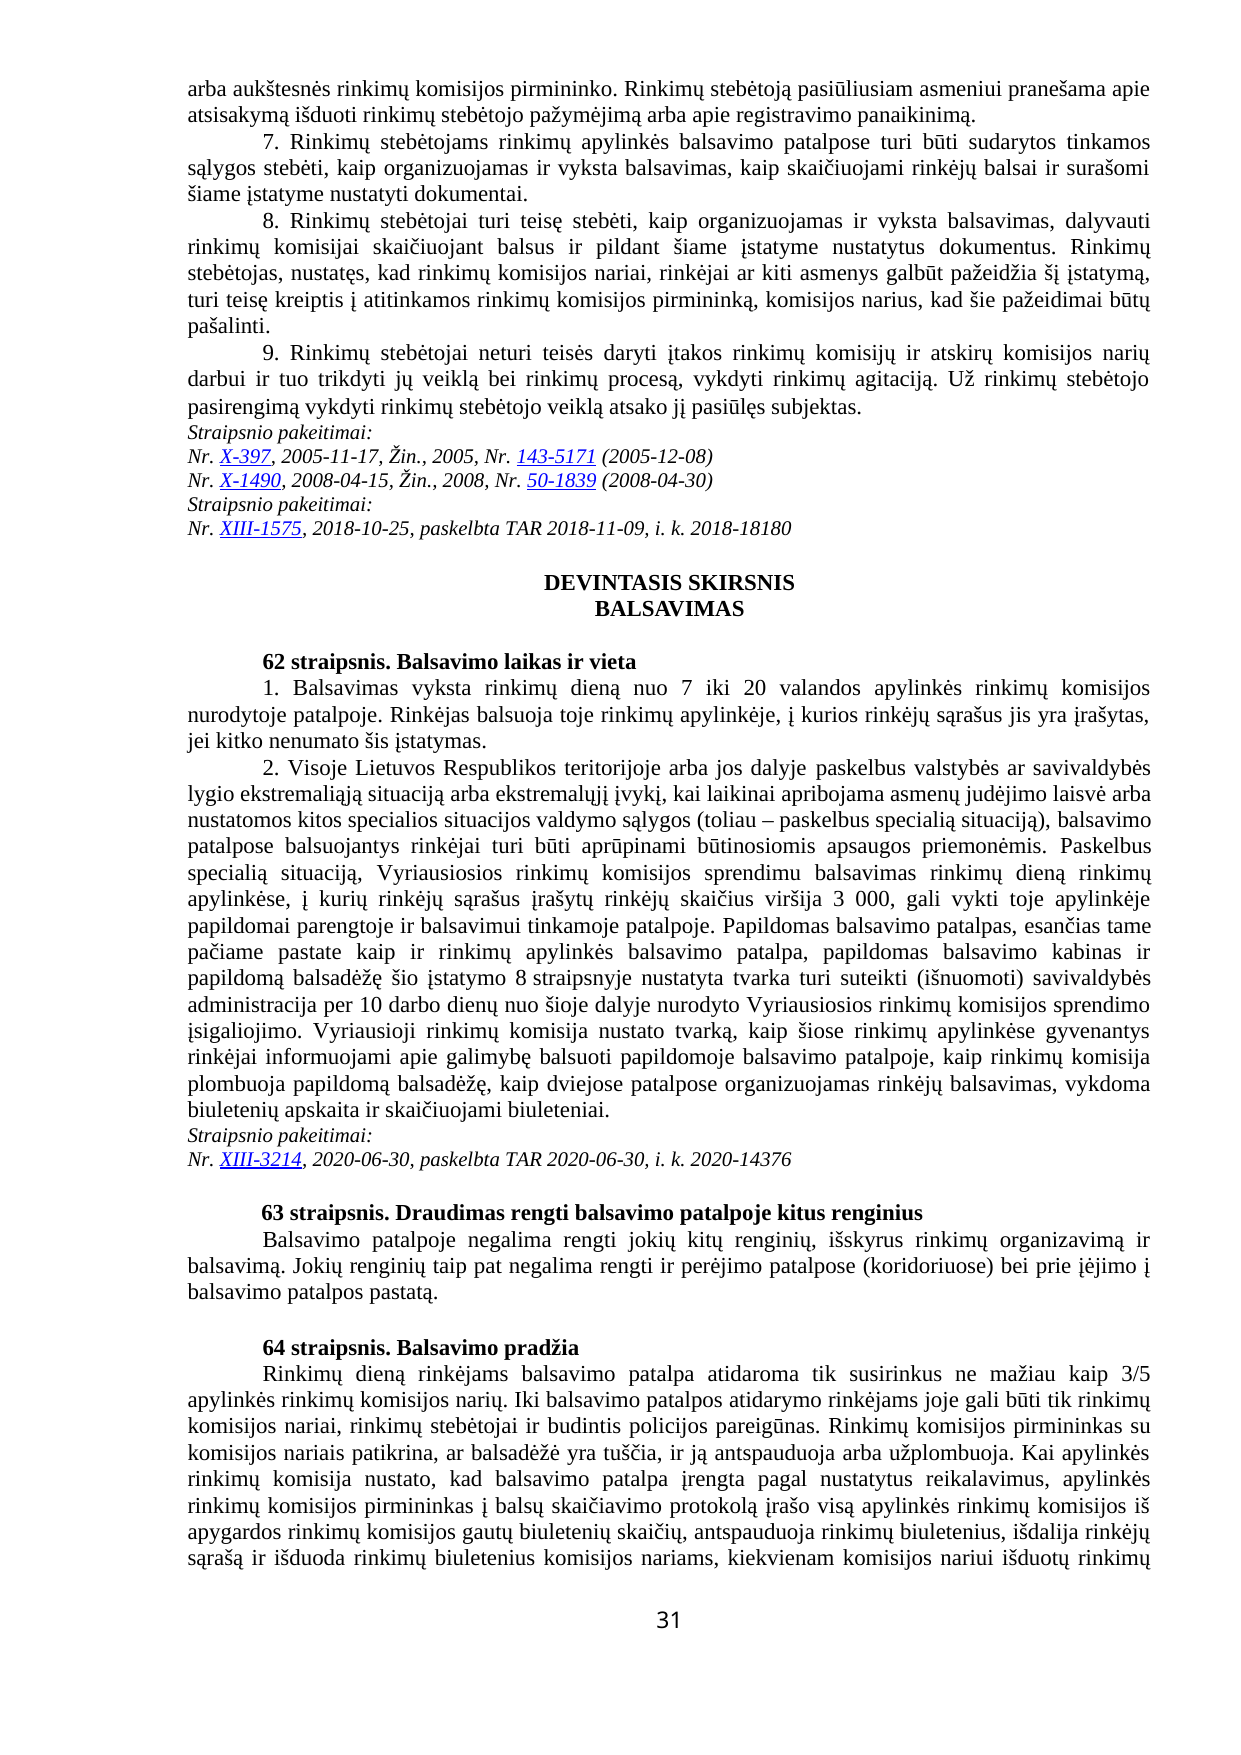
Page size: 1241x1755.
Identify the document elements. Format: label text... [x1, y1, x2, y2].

text Nr. XIII-1575, 2018-10-25, paskelbta TAR 2018-11-09, i. k. 2018-18180 [187, 516, 1152, 540]
text 62 straipsnis. Balsavimo laikas ir vieta [187, 648, 1152, 674]
text Balsavimo patalpoje negalima rengti jokių kitų renginių, išskyrus rinkimų organizavimą ir balsavimą. Jokių renginių taip pat negalima rengti ir perėjimo patalpose (koridoriuose) bei prie įėjimo į balsavimo patalpos pastatą. [187, 1226, 1152, 1305]
text 9. Rinkimų stebėtojai neturi teisės daryti įtakos rinkimų komisijų ir atskirų komisijos narių darbui ir tuo trikdyti jų veiklą bei rinkimų procesą, vykdyti rinkimų agitaciją. Už rinkimų stebėtojo pasirengimą vykdyti rinkimų stebėtojo veiklą atsako jį pasiūlęs subjektas. [187, 338, 1152, 420]
text 8. Rinkimų stebėtojai turi teisę stebėti, kaip organizuojamas ir vyksta balsavimas, dalyvauti rinkimų komisijai skaičiuojant balsus ir pildant šiame įstatyme nustatytus dokumentus. Rinkimų stebėtojas, nustatęs, kad rinkimų komisijos nariai, rinkėjai ar kiti asmenys galbūt pažeidžia šį įstatymą, turi teisę kreiptis į atitinkamos rinkimų komisijos pirmininką, komisijos narius, kad šie pažeidimai būtų pašalinti. [187, 207, 1152, 338]
text Straipsnio pakeitimai: [187, 1122, 1152, 1147]
text Rinkimų dieną rinkėjams balsavimo patalpa atidaroma tik susirinkus ne mažiau kaip 3/5 apylinkės rinkimų komisijos narių. Iki balsavimo patalpos atidarymo rinkėjams joje gali būti tik rinkimų komisijos nariai, rinkimų stebėtojai ir budintis policijos pareigūnas. Rinkimų komisijos pirmininkas su komisijos nariais patikrina, ar balsadėžė yra tuščia, ir ją antspauduoja arba užplombuoja. Kai apylinkės rinkimų komisija nustato, kad balsavimo patalpa įrengta pagal nustatytus reikalavimus, apylinkės rinkimų komisijos pirmininkas į balsų skaičiavimo protokolą įrašo visą apylinkės rinkimų komisijos iš apygardos rinkimų komisijos gautų biuletenių skaičių, antspauduoja rinkimų biuletenius, išdalija rinkėjų sąrašą ir išduoda rinkimų biuletenius komisijos nariams, kiekvienam komisijos nariui išduotų rinkimų [187, 1360, 1152, 1571]
text arba aukštesnės rinkimų komisijos pirmininko. Rinkimų stebėtoją pasiūliusiam asmeniui pranešama apie atsisakymą išduoti rinkimų stebėtojo pažymėjimą arba apie registravimo panaikinimą. [187, 75, 1152, 128]
text 7. Rinkimų stebėtojams rinkimų apylinkės balsavimo patalpose turi būti sudarytos tinkamos sąlygos stebėti, kaip organizuojamas ir vyksta balsavimas, kaip skaičiuojami rinkėjų balsai ir surašomi šiame įstatyme nustatyti dokumentai. [187, 128, 1152, 207]
text Nr. X-397, 2005-11-17, Žin., 2005, Nr. 143-5171 (2005-12-08) [187, 444, 1152, 468]
text Straipsnio pakeitimai: [187, 420, 1152, 444]
text DEVINTASIS SKIRSNIS [187, 569, 1152, 595]
text Straipsnio pakeitimai: [187, 492, 1152, 516]
text Nr. XIII-3214, 2020-06-30, paskelbta TAR 2020-06-30, i. k. 2020-14376 [187, 1147, 1152, 1171]
text 63 straipsnis. Draudimas rengti balsavimo patalpoje kitus renginius [187, 1199, 1152, 1226]
text 1. Balsavimas vyksta rinkimų dieną nuo 7 iki 20 valandos apylinkės rinkimų komisijos nurodytoje patalpoje. Rinkėjas balsuoja toje rinkimų apylinkėje, į kurios rinkėjų sąrašus jis yra įrašytas, jei kitko nenumato šis įstatymas. [187, 674, 1152, 753]
text 64 straipsnis. Balsavimo pradžia [187, 1333, 1152, 1360]
text 2. Visoje Lietuvos Respublikos teritorijoje arba jos dalyje paskelbus valstybės ar savivaldybės lygio ekstremaliąją situaciją arba ekstremalųjį įvykį, kai laikinai apribojama asmenų judėjimo laisvė arba nustatomos kitos specialios situacijos valdymo sąlygos (toliau – paskelbus specialią situaciją), balsavimo patalpose balsuojantys rinkėjai turi būti aprūpinami būtinosiomis apsaugos priemonėmis. Paskelbus specialią situaciją, Vyriausiosios rinkimų komisijos sprendimu balsavimas rinkimų dieną rinkimų apylinkėse, į kurių rinkėjų sąrašus įrašytų rinkėjų skaičius viršija 3 000, gali vykti toje apylinkėje papildomai parengtoje ir balsavimui tinkamoje patalpoje. Papildomas balsavimo patalpas, esančias tame pačiame pastate kaip ir rinkimų apylinkės balsavimo patalpa, papildomas balsavimo kabinas ir papildomą balsadėžę šio įstatymo 8 straipsnyje nustatyta tvarka turi suteikti (išnuomoti) savivaldybės administracija per 10 darbo dienų nuo šioje dalyje nurodyto Vyriausiosios rinkimų komisijos sprendimo įsigaliojimo. Vyriausioji rinkimų komisija nustato tvarką, kaip šiose rinkimų apylinkėse gyvenantys rinkėjai informuojami apie galimybę balsuoti papildomoje balsavimo patalpoje, kaip rinkimų komisija plombuoja papildomą balsadėžę, kaip dviejose patalpose organizuojamas rinkėjų balsavimas, vykdoma biuletenių apskaita ir skaičiuojami biuleteniai. [187, 753, 1152, 1122]
text BALSAVIMAS [187, 595, 1152, 622]
text Nr. X-1490, 2008-04-15, Žin., 2008, Nr. 50-1839 (2008-04-30) [187, 468, 1152, 492]
